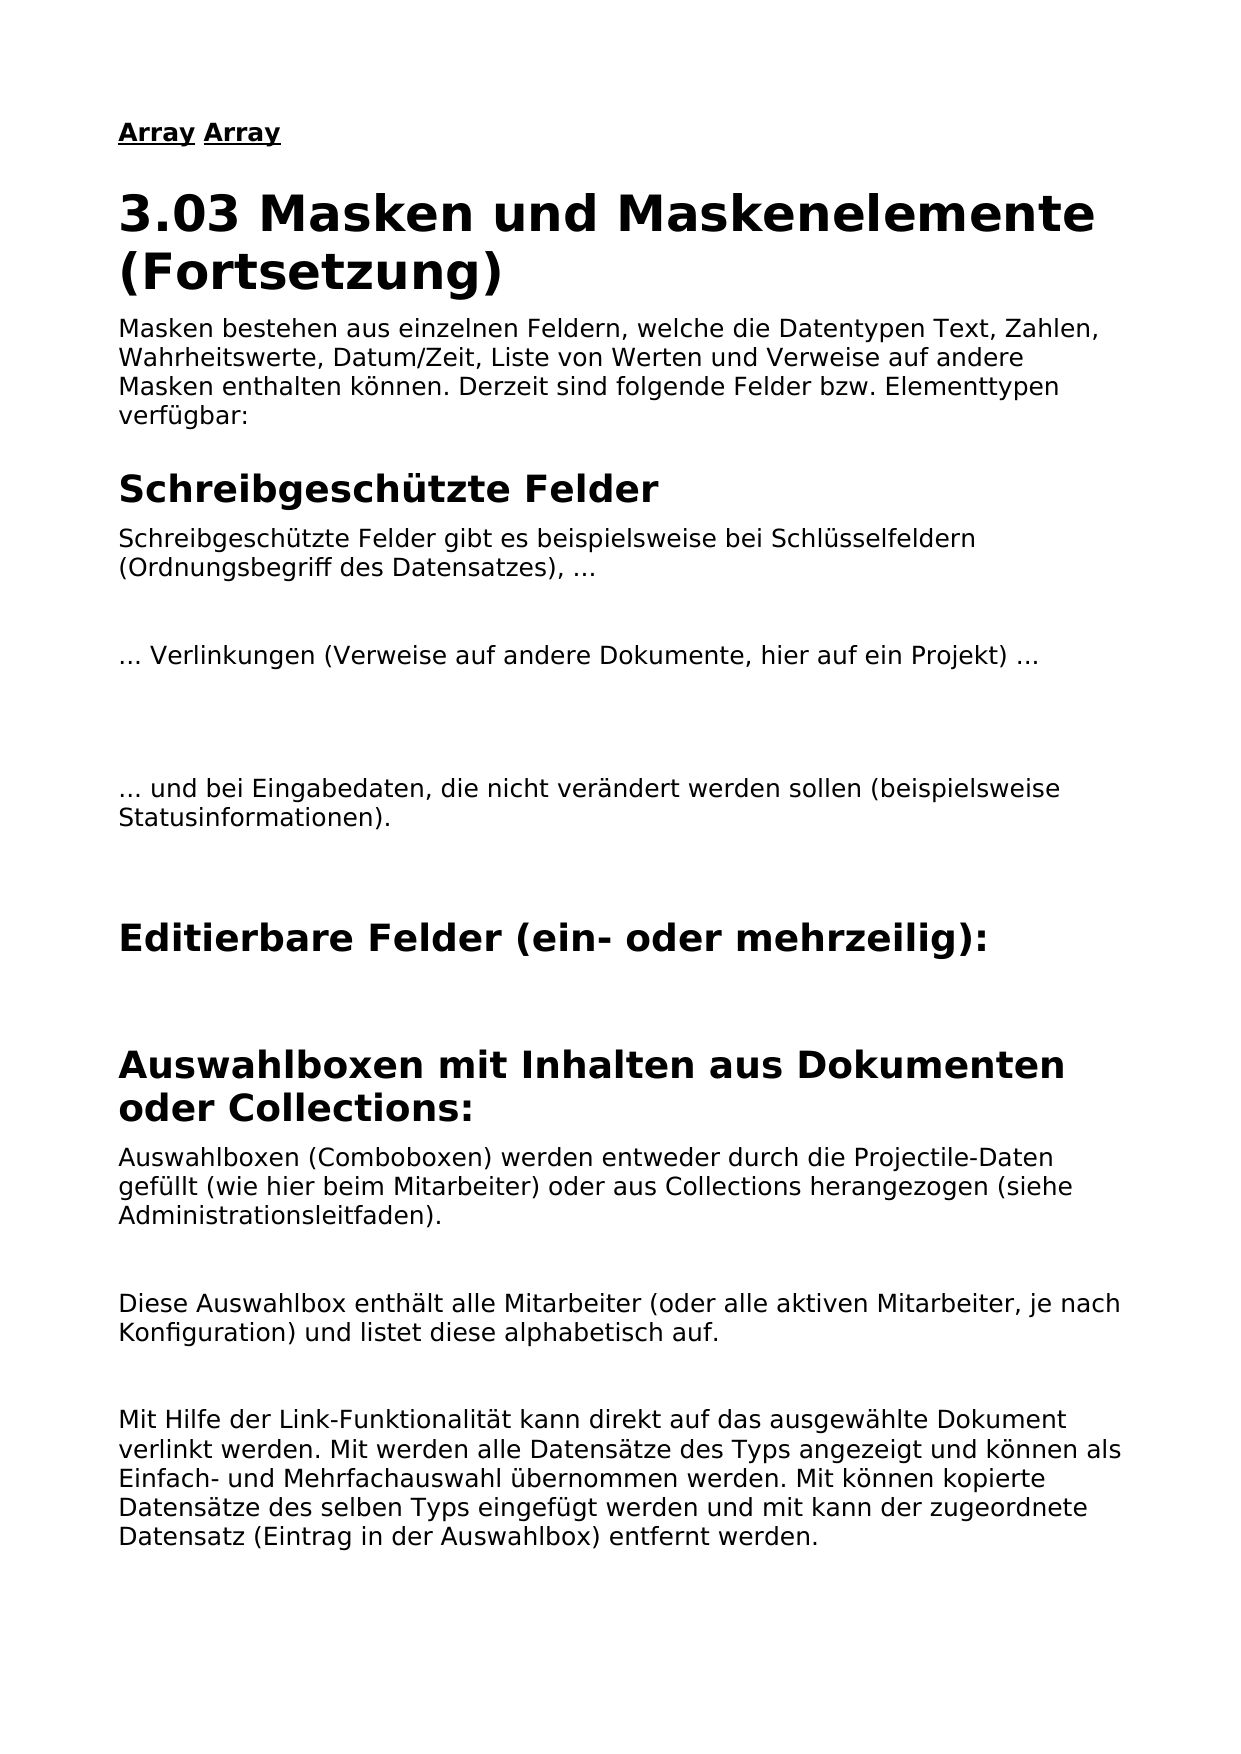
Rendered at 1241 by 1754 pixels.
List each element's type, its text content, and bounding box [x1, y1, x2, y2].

text Masken bestehen aus einzelnen Feldern, welche die Datentypen Text, Zahlen, Wahrheitswerte, Datum/Zeit, Liste von Werten und Verweise auf andere Masken enthalten können. Derzeit sind folgende Felder bzw. Elementtypen verfügbar: [118, 314, 1122, 430]
subtitle Schreibgeschützte Felder [118, 468, 1122, 512]
text Mit Hilfe der Link-Funktionalität kann direkt auf das ausgewählte Dokument verlinkt werden. Mit werden alle Datensätze des Typs angezeigt und können als Einfach- und Mehrfachauswahl übernommen werden. Mit können kopierte Datensätze des selben Typs eingefügt werden und mit kann der zugeordnete Datensatz (Eintrag in der Auswahlbox) entfernt werden. [118, 1406, 1122, 1552]
text Array Array [118, 118, 1122, 147]
text Schreibgeschützte Felder gibt es beispielsweise bei Schlüsselfeldern (Ordnungsbegriff des Datensatzes), ... [118, 524, 1122, 582]
text ... und bei Eingabedaten, die nicht verändert werden sollen (beispielsweise Statusinformationen). [118, 774, 1122, 833]
subtitle 3.03 Masken und Maskenelemente (Fortsetzung) [118, 185, 1122, 301]
text ... Verlinkungen (Verweise auf andere Dokumente, hier auf ein Projekt) ... [118, 641, 1122, 670]
text Diese Auswahlbox enthält alle Mitarbeiter (oder alle aktiven Mitarbeiter, je nach Konfiguration) und listet diese alphabetisch auf. [118, 1289, 1122, 1347]
text Auswahlboxen (Comboboxen) werden entweder durch die Projectile-Daten gefüllt (wie hier beim Mitarbeiter) oder aus Collections herangezogen (siehe Administrationsleitfaden). [118, 1143, 1122, 1231]
subtitle Editierbare Felder (ein- oder mehrzeilig): [118, 916, 1122, 960]
subtitle Auswahlboxen mit Inhalten aus Dokumenten oder Collections: [118, 1043, 1122, 1131]
